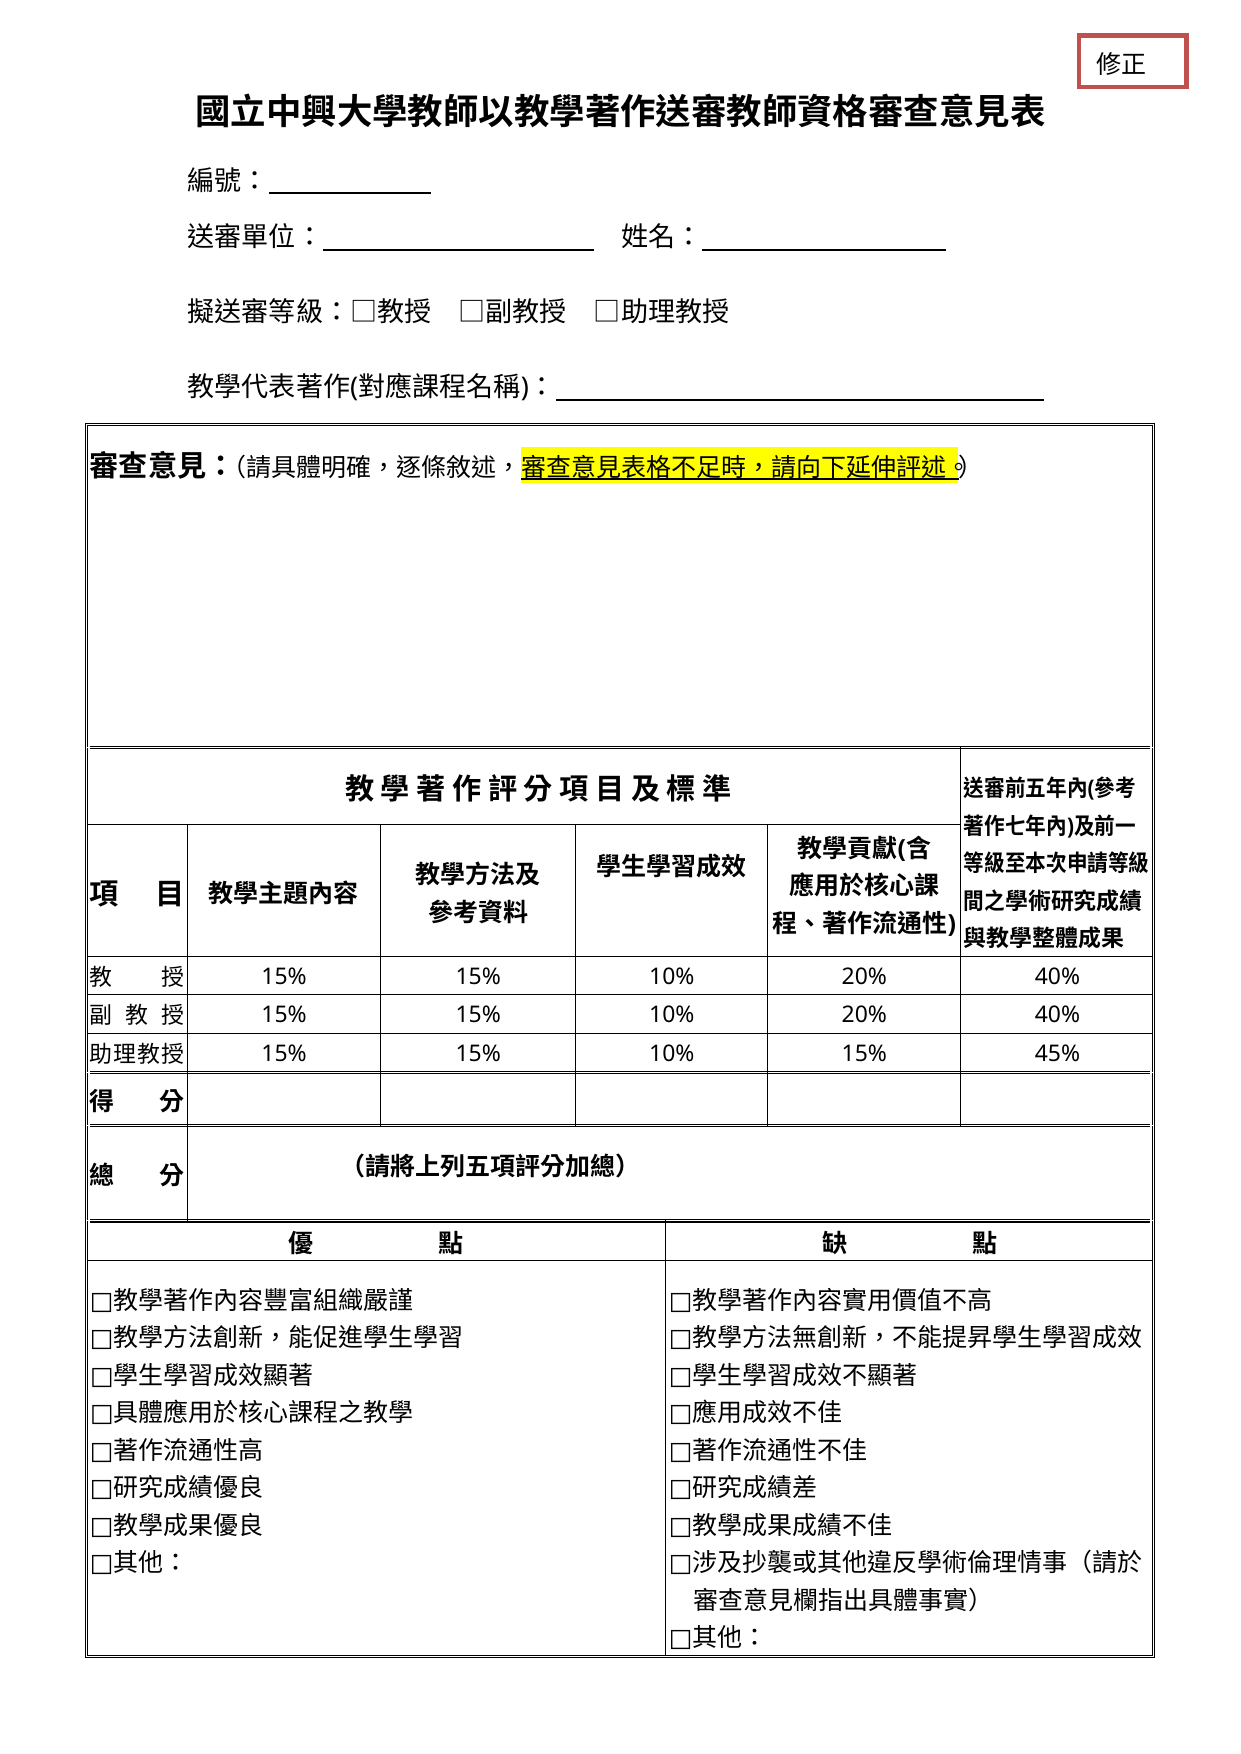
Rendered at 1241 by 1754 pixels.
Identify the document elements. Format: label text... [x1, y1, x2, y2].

table_cell □教學著作內容豐富組織嚴謹 □教學方法創新，能促進學生學習 □學生學習成效顯著 □具體應用於核心課程之教學 □著作流通性高 □研究成績優良 □教學成果優良 □其他： [88, 1261, 665, 1655]
table_cell 得分 [87, 1071, 187, 1124]
table_cell 40% [961, 957, 1152, 994]
text [1081, 38, 1184, 85]
table_cell [961, 1071, 1154, 1124]
table_cell 15% [768, 1034, 960, 1071]
table_cell 15% [381, 995, 575, 1033]
table_cell 助理教授 [88, 1034, 187, 1071]
table_cell 總分 [87, 1124, 187, 1219]
table_cell 教學方法及 參考資料 [381, 825, 575, 956]
table_cell 學生學習成效 [576, 825, 767, 956]
table_cell [188, 1074, 380, 1124]
table_cell 教學貢獻(含 應用於核心課程、著作流通性) [768, 825, 960, 956]
table_cell 20% [768, 957, 960, 994]
table_cell 15% [188, 1034, 380, 1071]
table_cell 10% [576, 1034, 767, 1071]
table_cell 40% [961, 995, 1152, 1033]
table_cell 教學主題內容 [188, 825, 380, 956]
table_cell 15% [381, 957, 575, 994]
text 教學代表著作(對應課程名稱)： [187, 348, 1053, 423]
table_cell 教授 [88, 957, 187, 994]
table_cell 優 點 [87, 1219, 665, 1260]
text 修正 [1096, 45, 1169, 78]
table_cell 項目 [88, 825, 187, 956]
table_cell [381, 1074, 575, 1124]
text 國立中興大學教師以教學著作送審教師資格審查意見表 [187, 83, 1053, 134]
table_cell 45% [961, 1034, 1152, 1071]
table_cell （請將上列五項評分加總） [188, 1124, 1154, 1219]
table_cell 教 學 著 作 評 分 項 目 及 標 準 [87, 746, 960, 824]
table_cell [576, 1074, 767, 1124]
table_cell 15% [188, 995, 380, 1033]
table_cell [768, 1074, 960, 1124]
table_cell 10% [576, 995, 767, 1033]
table_cell 送審前五年內(參考著作七年內)及前一等級至本次申請等級間之學術研究成績與教學整體成果 [961, 746, 1154, 956]
text 編號： ＿＿＿ [187, 160, 1053, 198]
table_cell 15% [188, 957, 380, 994]
table_cell □教學著作內容實用價值不高 □教學方法無創新，不能提昇學生學習成效 □學生學習成效不顯著 □應用成效不佳 □著作流通性不佳 □研究成績差 □教學成果成績不佳 □涉及抄襲或其他違反學術倫理情事（請於審查意見欄指出具體事實） □其他： [666, 1261, 1152, 1655]
table_cell 缺 點 [666, 1219, 1154, 1260]
table_cell 15% [381, 1034, 575, 1071]
table_header 審查意見：（請具體明確，逐條敘述，審查意見表格不足時，請向下延伸評述。） [88, 426, 1152, 746]
text 送審單位： 姓名： [187, 198, 1053, 273]
table_cell 20% [768, 995, 960, 1033]
table_cell 副教授 [88, 995, 187, 1033]
table_cell 10% [576, 957, 767, 994]
text 擬送審等級：□教授 □副教授 □助理教授 [187, 273, 1053, 348]
